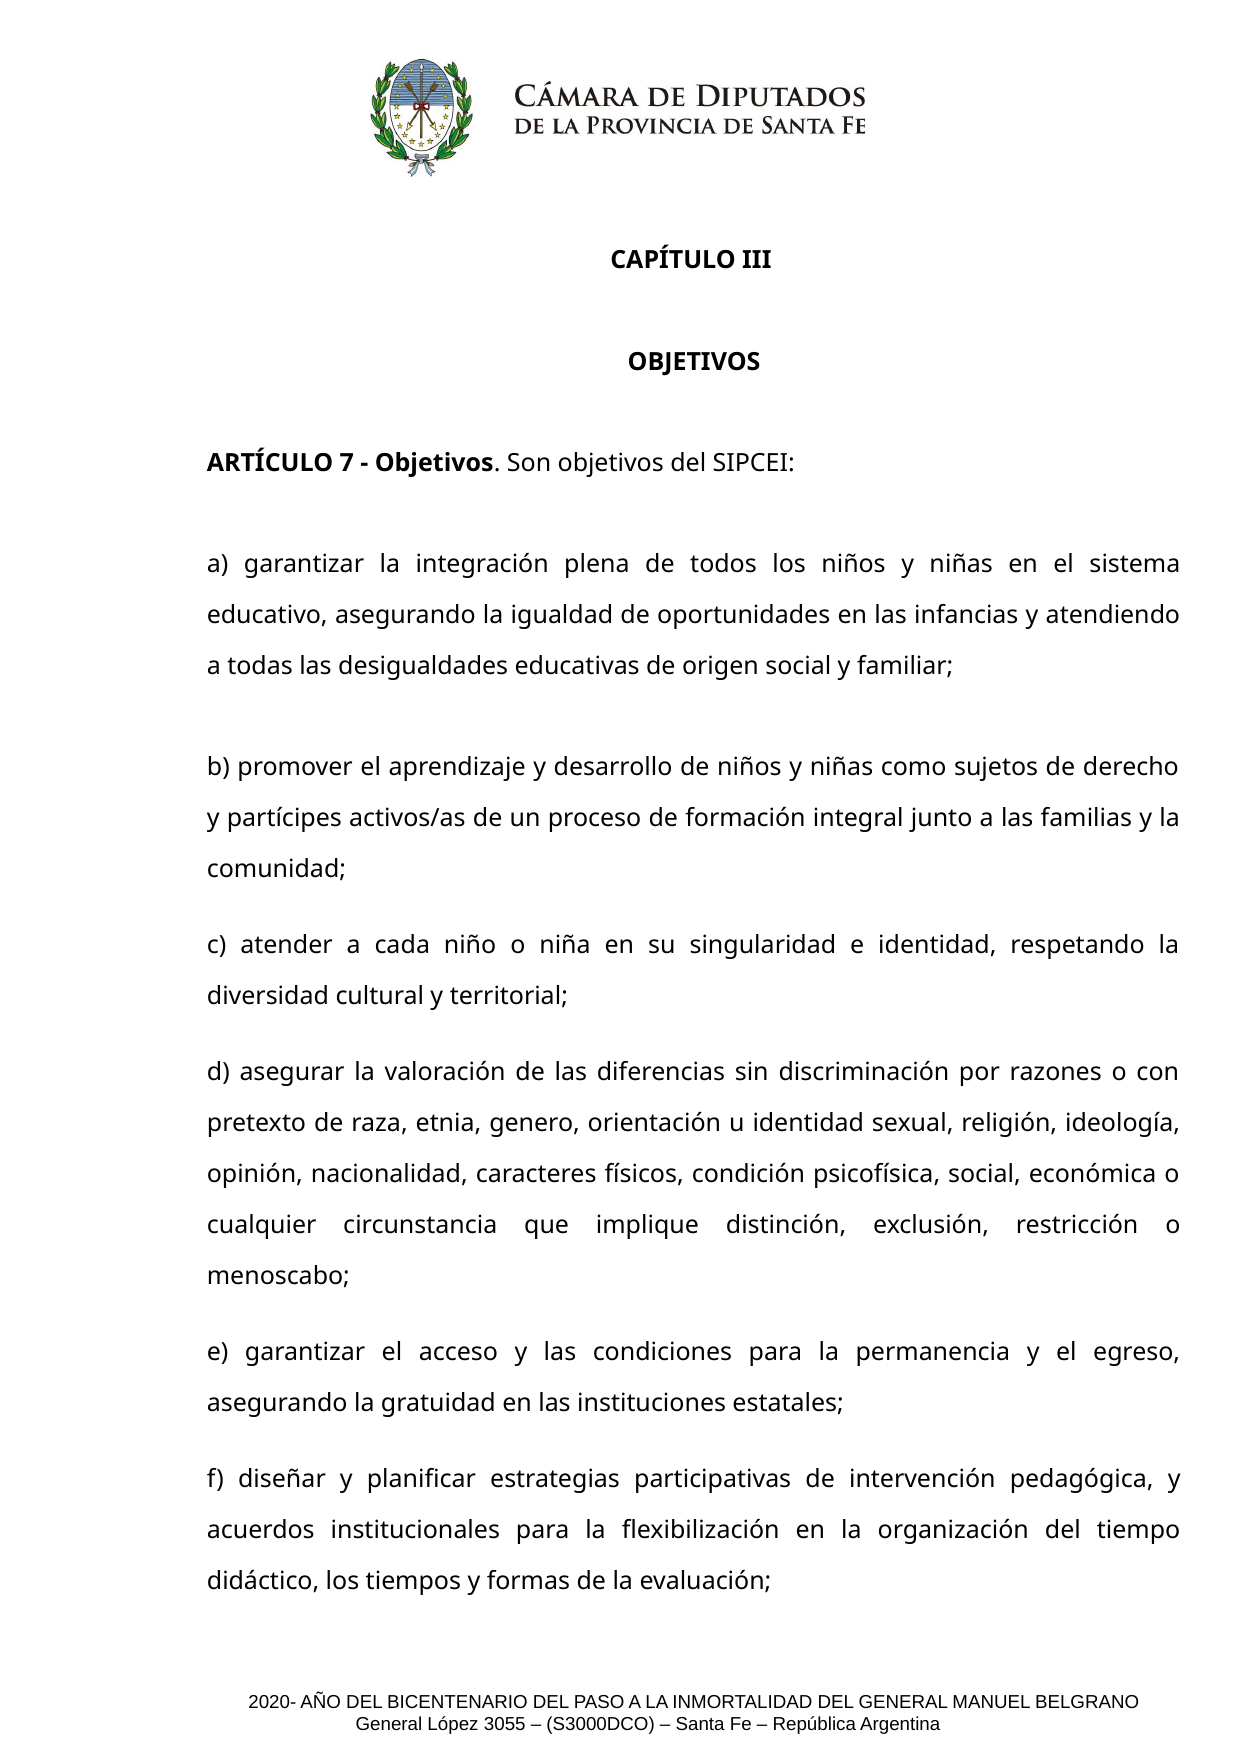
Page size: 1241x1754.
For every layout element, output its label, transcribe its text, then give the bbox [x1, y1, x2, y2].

picture [370, 59, 866, 181]
text d) asegurar la valoración de las diferencias sin discriminación por razones o con pretexto de raza, etnia, genero, orientación u identidad sexual, religión, ideología, opinión, nacionalidad, caracteres físicos, condición psicofísica, social, económica o cualquier circunstancia que implique distinción, exclusión, restricción o menoscabo; [207, 1054, 1181, 1292]
text f) diseñar y planificar estrategias participativas de intervención pedagógica, y acuerdos institucionales para la flexibilización en la organización del tiempo didáctico, los tiempos y formas de la evaluación; [207, 1461, 1181, 1597]
text b) promover el aprendizaje y desarrollo de niños y niñas como sujetos de derecho y partícipes activos/as de un proceso de formación integral junto a las familias y la comunidad; [207, 748, 1181, 884]
text c) atender a cada niño o niña en su singularidad e identidad, respetando la diversidad cultural y territorial; [207, 927, 1181, 1012]
text CAPÍTULO III [207, 242, 1181, 276]
text ARTÍCULO 7 - Objetivos. Son objetivos del SIPCEI: [207, 444, 1181, 478]
text OBJETIVOS [207, 343, 1181, 377]
text a) garantizar la integración plena de todos los niños y niñas en el sistema educativo, asegurando la igualdad de oportunidades en las infancias y atendiendo a todas las desigualdades educativas de origen social y familiar; [207, 545, 1181, 681]
text e) garantizar el acceso y las condiciones para la permanencia y el egreso, asegurando la gratuidad en las instituciones estatales; [207, 1334, 1181, 1419]
